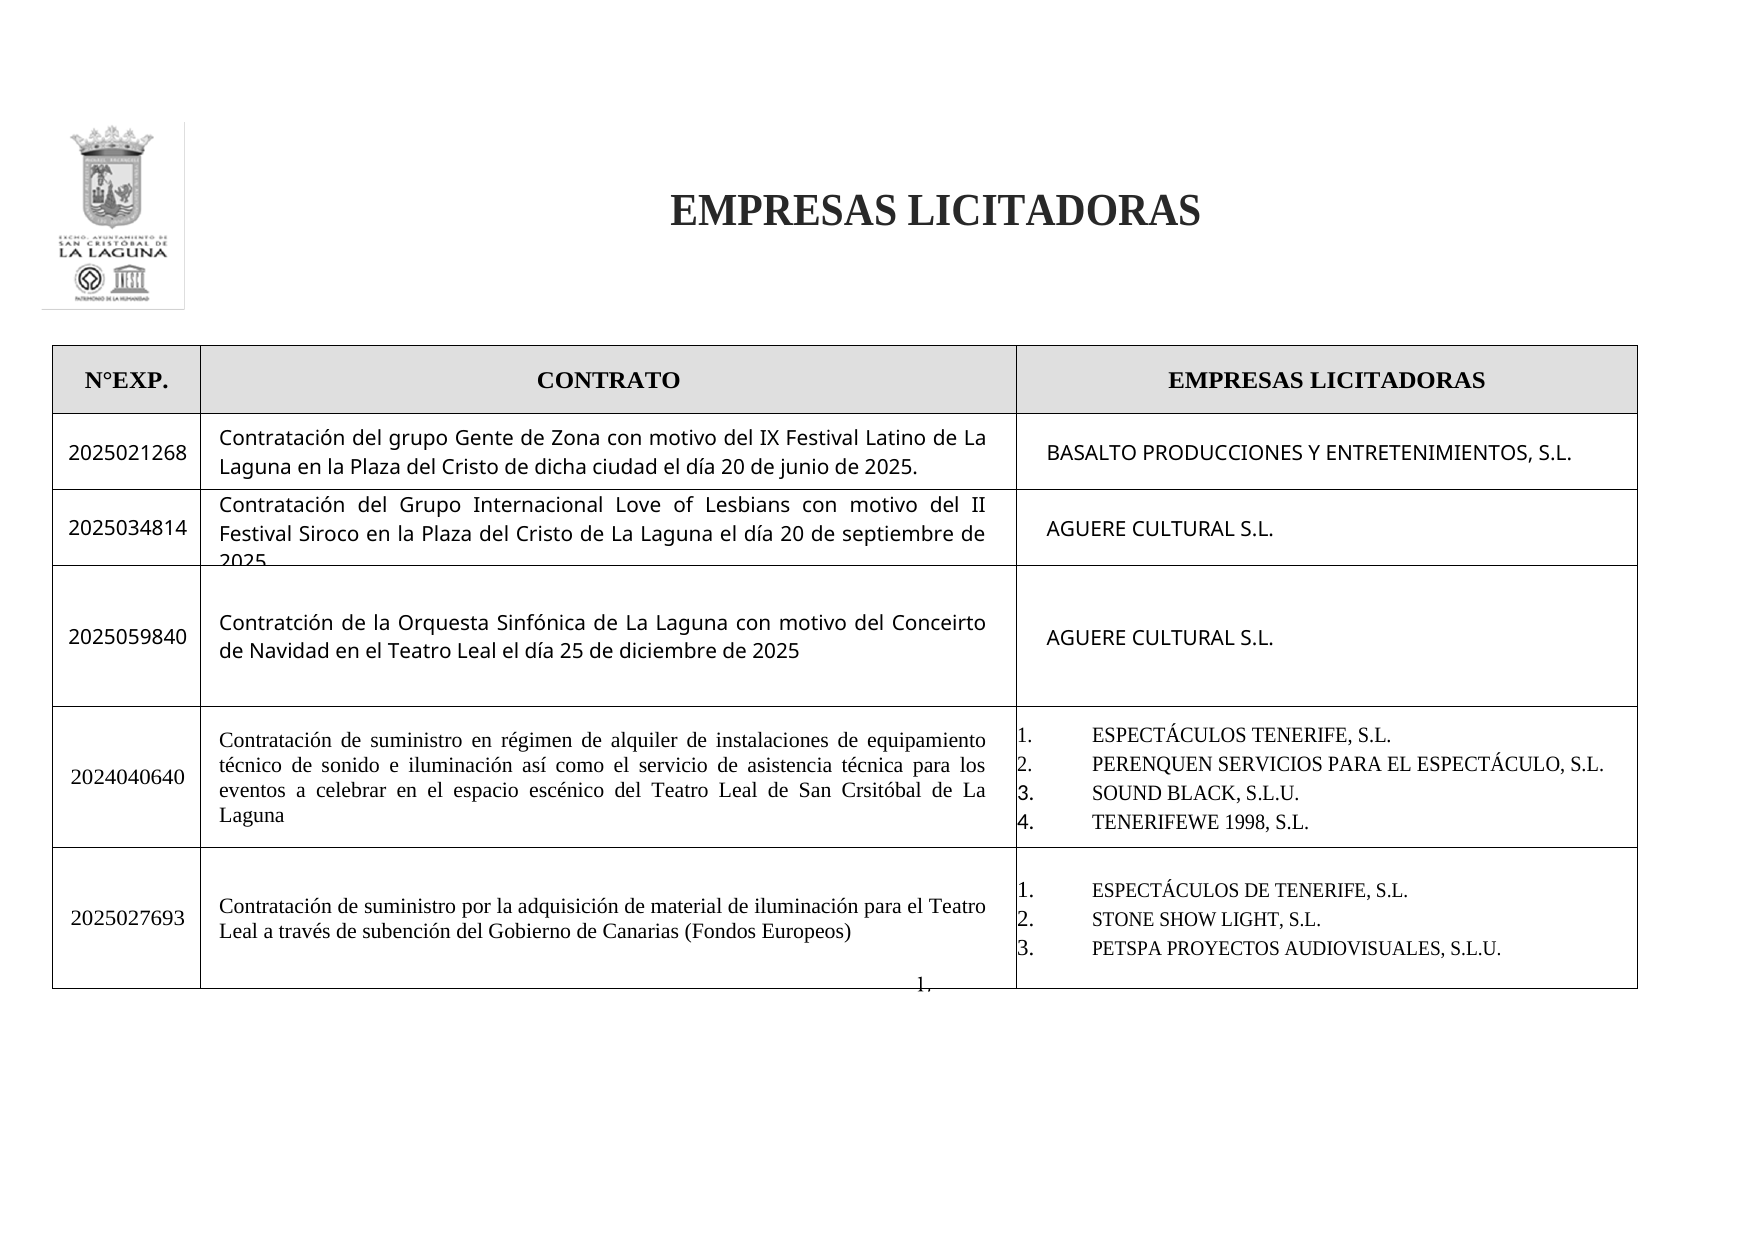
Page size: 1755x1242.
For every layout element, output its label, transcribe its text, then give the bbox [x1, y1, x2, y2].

table_cell ESPECTÁCULOS DE TENERIFE, S.L. STONE SHOW LIGHT, S.L. PETSPA PROYECTOS AUDIOVISUALES, S.L.U. [1017, 848, 1637, 988]
table_header EMPRESAS LICITADORAS [1017, 346, 1637, 413]
table_cell 2025059840 [53, 566, 200, 706]
table_cell Contratción de la Orquesta Sinfónica de La Laguna con motivo del Conceirto de Navidad en el Teatro Leal el día 25 de diciembre de 2025 [201, 566, 1016, 706]
table_cell AGUERE CULTURAL S.L. [1017, 566, 1637, 706]
table_cell 2025027693 [53, 848, 200, 988]
table_cell Contratación del grupo Gente de Zona con motivo del IX Festival Latino de La Laguna en la Plaza del Cristo de dicha ciudad el día 20 de junio de 2025. [201, 414, 1016, 489]
table_cell Contratación del Grupo Internacional Love of Lesbians con motivo del II Festival Siroco en la Plaza del Cristo de La Laguna el día 20 de septiembre de 2025. [201, 490, 1016, 565]
table_cell 2025034814 [53, 490, 200, 565]
table_cell ESPECTÁCULOS TENERIFE, S.L. PERENQUEN SERVICIOS PARA EL ESPECTÁCULO, S.L. SOUND BLACK, S.L.U. TENERIFEWE 1998, S.L. [1017, 707, 1637, 847]
text EMPRESAS LICITADORAS [185, 182, 1687, 235]
table_header CONTRATO [201, 346, 1016, 413]
table_cell Contratación de suministro en régimen de alquiler de instalaciones de equipamiento técnico de sonido e iluminación así como el servicio de asistencia técnica para los eventos a celebrar en el espacio escénico del Teatro Leal de San Crsitóbal de La Laguna [201, 707, 1016, 847]
table_cell Contratación de suministro por la adquisición de material de iluminación para el Teatro Leal a través de subención del Gobierno de Canarias (Fondos Europeos) [201, 848, 1016, 988]
table_cell AGUERE CULTURAL S.L. [1017, 490, 1637, 565]
table_cell 2024040640 [53, 707, 200, 847]
table_cell 2025021268 [53, 414, 200, 489]
table_cell BASALTO PRODUCCIONES Y ENTRETENIMIENTOS, S.L. [1017, 414, 1637, 489]
table_header N°EXP. [53, 346, 200, 413]
